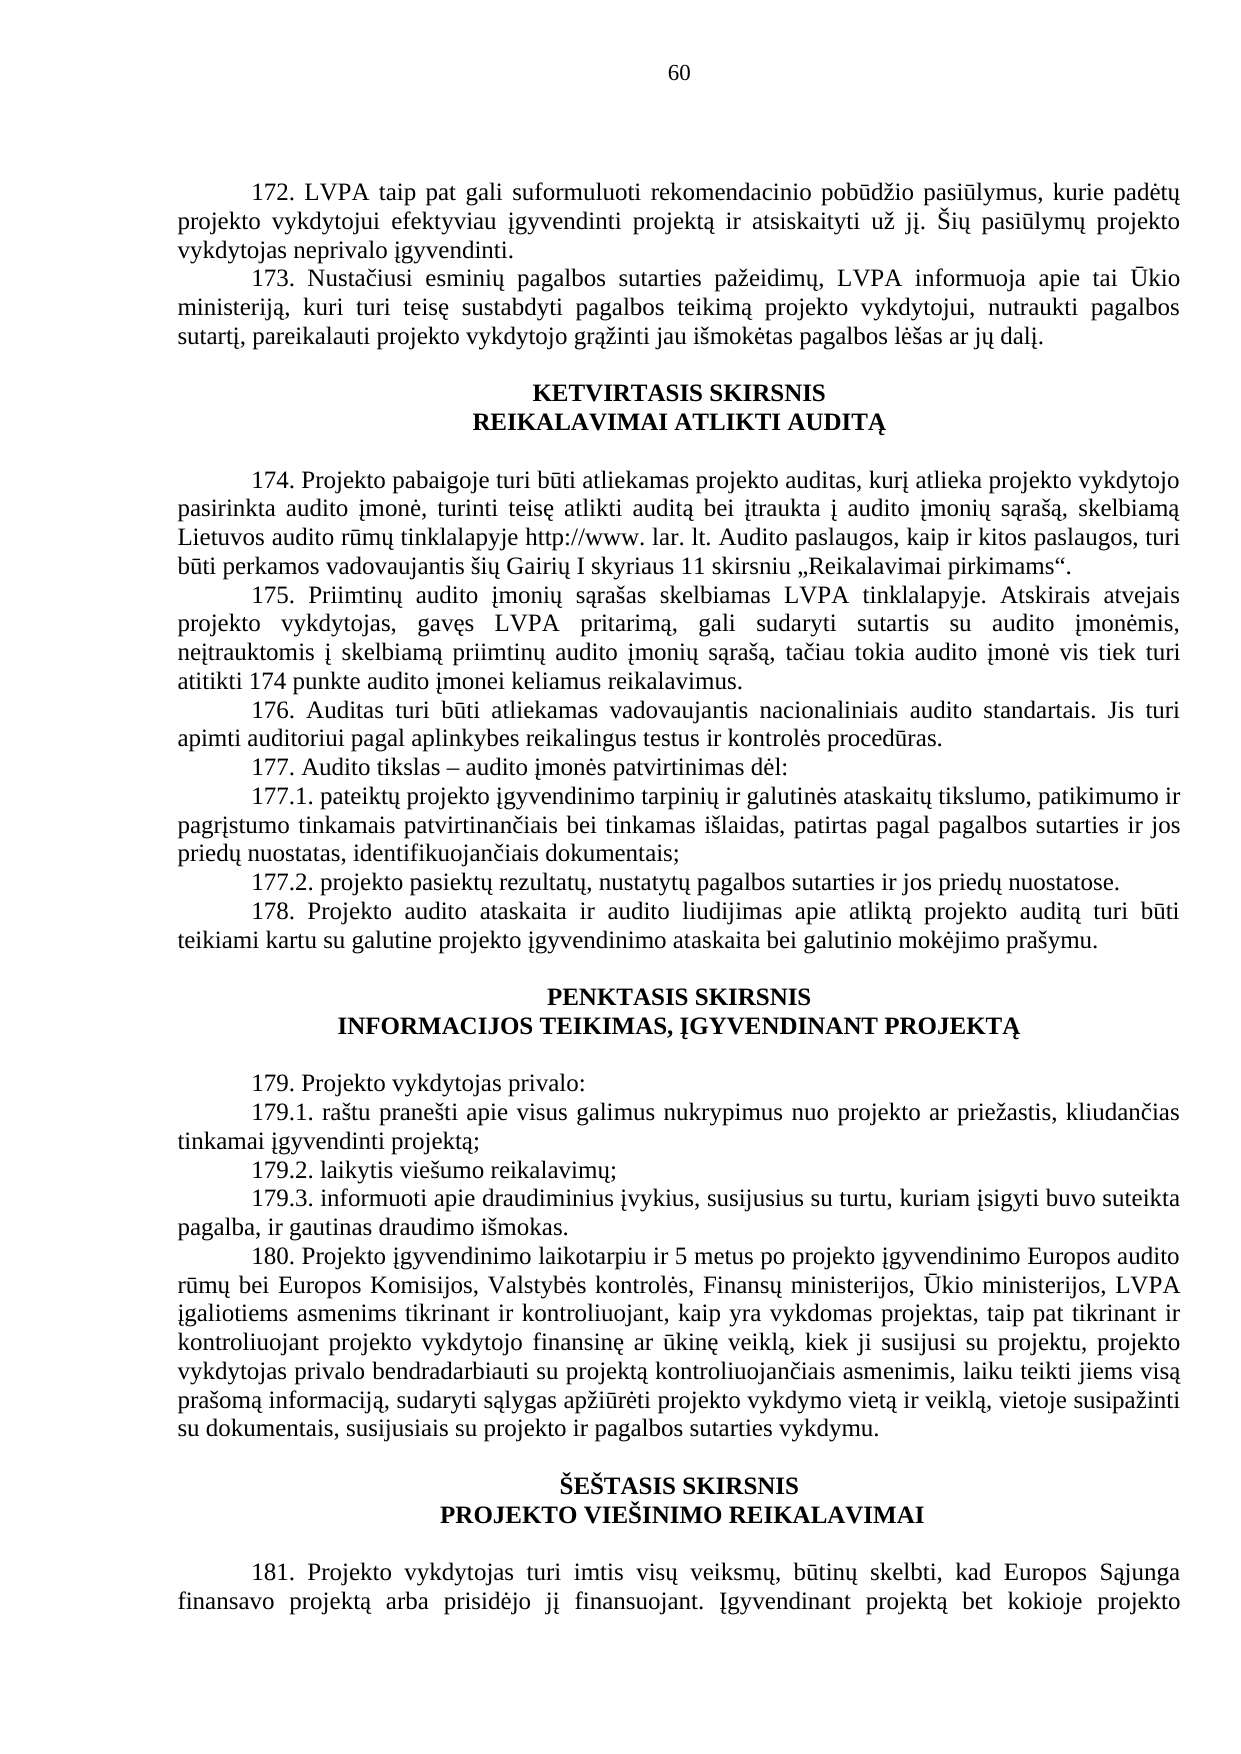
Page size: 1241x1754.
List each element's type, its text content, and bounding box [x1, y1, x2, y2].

text 179.3. informuoti apie draudiminius įvykius, susijusius su turtu, kuriam įsigyti buvo suteikta pagalba, ir gautinas draudimo išmokas. [177, 1183, 1181, 1241]
text projekto viešinimo Reikalavimai [177, 1500, 1181, 1528]
text 179. Projekto vykdytojas privalo: [177, 1068, 1181, 1097]
text 176. Auditas turi būti atliekamas vadovaujantis nacionaliniais audito standartais. Jis turi apimti auditoriui pagal aplinkybes reikalingus testus ir kontrolės procedūras. [177, 695, 1181, 752]
text 174. Projekto pabaigoje turi būti atliekamas projekto auditas, kurį atlieka projekto vykdytojo pasirinkta audito įmonė, turinti teisę atlikti auditą bei įtraukta į audito įmonių sąrašą, skelbiamą Lietuvos audito rūmų tinklalapyje http://www. lar. lt. Audito paslaugos, kaip ir kitos paslaugos, turi būti perkamos vadovaujantis šių Gairių I skyriaus 11 skirsniu „Reikalavimai pirkimams“. [177, 465, 1181, 580]
text Informacijos teikimas, įgyvendinANT projektĄ [177, 1011, 1181, 1040]
text 177. Audito tikslas – audito įmonės patvirtinimas dėl: [177, 752, 1181, 781]
text 173. Nustačiusi esminių pagalbos sutarties pažeidimų, LVPA informuoja apie tai Ūkio ministeriją, kuri turi teisę sustabdyti pagalbos teikimą projekto vykdytojui, nutraukti pagalbos sutartį, pareikalauti projekto vykdytojo grąžinti jau išmokėtas pagalbos lėšas ar jų dalį. [177, 263, 1181, 350]
text 179.2. laikytis viešumo reikalavimų; [177, 1155, 1181, 1183]
text 181. Projekto vykdytojas turi imtis visų veiksmų, būtinų skelbti, kad Europos Sąjunga finansavo projektą arba prisidėjo jį finansuojant. Įgyvendinant projektą bet kokioje projekto [177, 1557, 1181, 1615]
text KETVIRTASIS SKIRSNIS [177, 378, 1181, 407]
text 180. Projekto įgyvendinimo laikotarpiu ir 5 metus po projekto įgyvendinimo Europos audito rūmų bei Europos Komisijos, Valstybės kontrolės, Finansų ministerijos, Ūkio ministerijos, LVPA įgaliotiems asmenims tikrinant ir kontroliuojant, kaip yra vykdomas projektas, taip pat tikrinant ir kontroliuojant projekto vykdytojo finansinę ar ūkinę veiklą, kiek ji susijusi su projektu, projekto vykdytojas privalo bendradarbiauti su projektą kontroliuojančiais asmenimis, laiku teikti jiems visą prašomą informaciją, sudaryti sąlygas apžiūrėti projekto vykdymo vietą ir veiklą, vietoje susipažinti su dokumentais, susijusiais su projekto ir pagalbos sutarties vykdymu. [177, 1241, 1181, 1442]
text 175. Priimtinų audito įmonių sąrašas skelbiamas LVPA tinklalapyje. Atskirais atvejais projekto vykdytojas, gavęs LVPA pritarimą, gali sudaryti sutartis su audito įmonėmis, neįtrauktomis į skelbiamą priimtinų audito įmonių sąrašą, tačiau tokia audito įmonė vis tiek turi atitikti 174 punkte audito įmonei keliamus reikalavimus. [177, 580, 1181, 695]
text 177.2. projekto pasiektų rezultatų, nustatytų pagalbos sutarties ir jos priedų nuostatose. [177, 867, 1181, 896]
text 178. Projekto audito ataskaita ir audito liudijimas apie atliktą projekto auditą turi būti teikiami kartu su galutine projekto įgyvendinimo ataskaita bei galutinio mokėjimo prašymu. [177, 896, 1181, 953]
text REIKALAVIMAI ATLIKTI AUDITĄ [177, 407, 1181, 436]
text PENKTASis skirsnis [177, 982, 1181, 1011]
text 179.1. raštu pranešti apie visus galimus nukrypimus nuo projekto ar priežastis, kliudančias tinkamai įgyvendinti projektą; [177, 1097, 1181, 1155]
text ŠEŠTASis skirsnis [177, 1471, 1181, 1500]
text 177.1. pateiktų projekto įgyvendinimo tarpinių ir galutinės ataskaitų tikslumo, patikimumo ir pagrįstumo tinkamais patvirtinančiais bei tinkamas išlaidas, patirtas pagal pagalbos sutarties ir jos priedų nuostatas, identifikuojančiais dokumentais; [177, 781, 1181, 867]
text 172. LVPA taip pat gali suformuluoti rekomendacinio pobūdžio pasiūlymus, kurie padėtų projekto vykdytojui efektyviau įgyvendinti projektą ir atsiskaityti už jį. Šių pasiūlymų projekto vykdytojas neprivalo įgyvendinti. [177, 177, 1181, 263]
